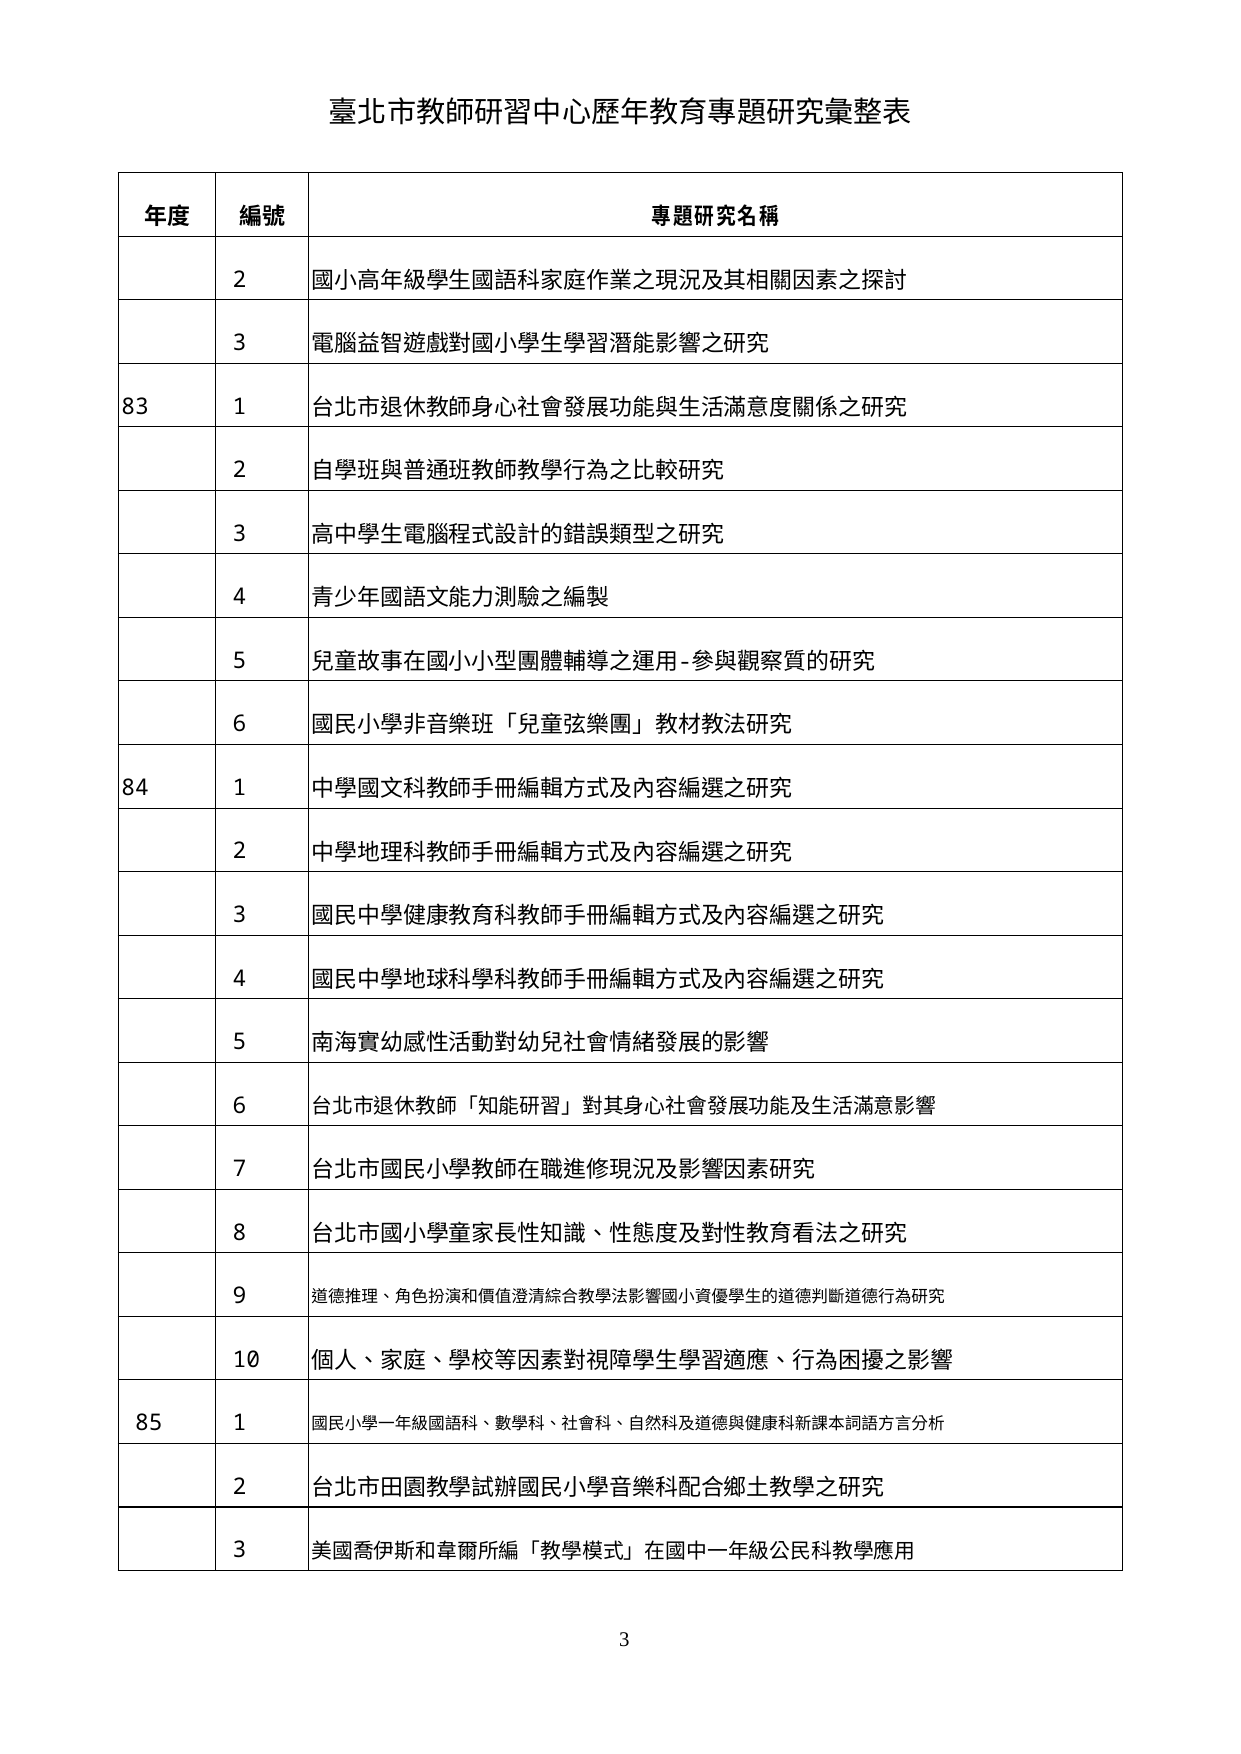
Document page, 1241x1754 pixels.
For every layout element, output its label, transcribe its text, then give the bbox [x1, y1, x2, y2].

table_cell 3 [216, 872, 308, 934]
table_cell 台北市國小學童家長性知識、性態度及對性教育看法之研究 [309, 1190, 1122, 1252]
table_cell [119, 554, 215, 617]
table_cell [119, 1063, 215, 1125]
table_header 專題研究名稱 [309, 173, 1122, 236]
table_cell 3 [216, 1508, 308, 1570]
table_cell [119, 237, 215, 299]
table_cell 6 [216, 681, 308, 744]
table_cell [119, 936, 215, 998]
table_cell [119, 1317, 215, 1379]
table_cell 國民中學健康教育科教師手冊編輯方式及內容編選之研究 [309, 872, 1122, 934]
table_cell 美國喬伊斯和韋爾所編「教學模式」在國中一年級公民科教學應用 [309, 1508, 1122, 1570]
table_cell [119, 1126, 215, 1189]
table_cell 台北市國民小學教師在職進修現況及影響因素研究 [309, 1126, 1122, 1189]
table_cell 9 [216, 1253, 308, 1316]
table_cell 中學地理科教師手冊編輯方式及內容編選之研究 [309, 809, 1122, 871]
table_cell [119, 1190, 215, 1252]
table_cell [119, 300, 215, 363]
table_cell [119, 999, 215, 1062]
table_cell [119, 1253, 215, 1316]
table_cell 2 [216, 237, 308, 299]
table_cell 國小高年級學生國語科家庭作業之現況及其相關因素之探討 [309, 237, 1122, 299]
table_cell 4 [216, 554, 308, 617]
table_cell 7 [216, 1126, 308, 1189]
table_cell 國民中學地球科學科教師手冊編輯方式及內容編選之研究 [309, 936, 1122, 998]
table_cell 85 [119, 1380, 215, 1443]
table_cell 2 [216, 1444, 308, 1506]
table_header 編號 [216, 173, 308, 236]
table_cell 6 [216, 1063, 308, 1125]
table_cell 10 [216, 1317, 308, 1379]
table_cell 5 [216, 618, 308, 680]
table_cell [119, 1444, 215, 1506]
table_cell 電腦益智遊戲對國小學生學習潛能影響之研究 [309, 300, 1122, 363]
table_cell [119, 1508, 215, 1570]
table_cell 1 [216, 1380, 308, 1443]
table_cell 國民小學非音樂班「兒童弦樂團」教材教法研究 [309, 681, 1122, 744]
table_cell [119, 427, 215, 490]
table_cell 8 [216, 1190, 308, 1252]
table_header 年度 [119, 173, 215, 236]
table_cell 3 [216, 300, 308, 363]
table_cell 83 [119, 364, 215, 426]
table_cell 南海實幼感性活動對幼兒社會情緒發展的影響 [309, 999, 1122, 1062]
table_cell 道德推理、角色扮演和價值澄清綜合教學法影響國小資優學生的道德判斷道德行為研究 [309, 1253, 1122, 1316]
table_cell 3 [216, 491, 308, 553]
table_cell 84 [119, 745, 215, 807]
table_cell 台北市退休教師「知能研習」對其身心社會發展功能及生活滿意影響 [309, 1063, 1122, 1125]
table_cell 高中學生電腦程式設計的錯誤類型之研究 [309, 491, 1122, 553]
table_cell 台北市退休教師身心社會發展功能與生活滿意度關係之研究 [309, 364, 1122, 426]
table_cell 中學國文科教師手冊編輯方式及內容編選之研究 [309, 745, 1122, 807]
table_cell [119, 491, 215, 553]
table_cell 青少年國語文能力測驗之編製 [309, 554, 1122, 617]
table_cell 2 [216, 809, 308, 871]
table_cell 國民小學一年級國語科、數學科、社會科、自然科及道德與健康科新課本詞語方言分析 [309, 1380, 1122, 1443]
table_cell 個人、家庭、學校等因素對視障學生學習適應、行為困擾之影響 [309, 1317, 1122, 1379]
table_cell 1 [216, 364, 308, 426]
table_cell [119, 872, 215, 934]
table_cell 兒童故事在國小小型團體輔導之運用-參與觀察質的研究 [309, 618, 1122, 680]
table_cell 1 [216, 745, 308, 807]
table_cell 2 [216, 427, 308, 490]
table_cell 自學班與普通班教師教學行為之比較研究 [309, 427, 1122, 490]
table_cell 4 [216, 936, 308, 998]
table_cell 5 [216, 999, 308, 1062]
table_cell [119, 681, 215, 744]
table_cell [119, 809, 215, 871]
table_cell 台北市田園教學試辦國民小學音樂科配合鄉土教學之研究 [309, 1444, 1122, 1506]
table_cell [119, 618, 215, 680]
